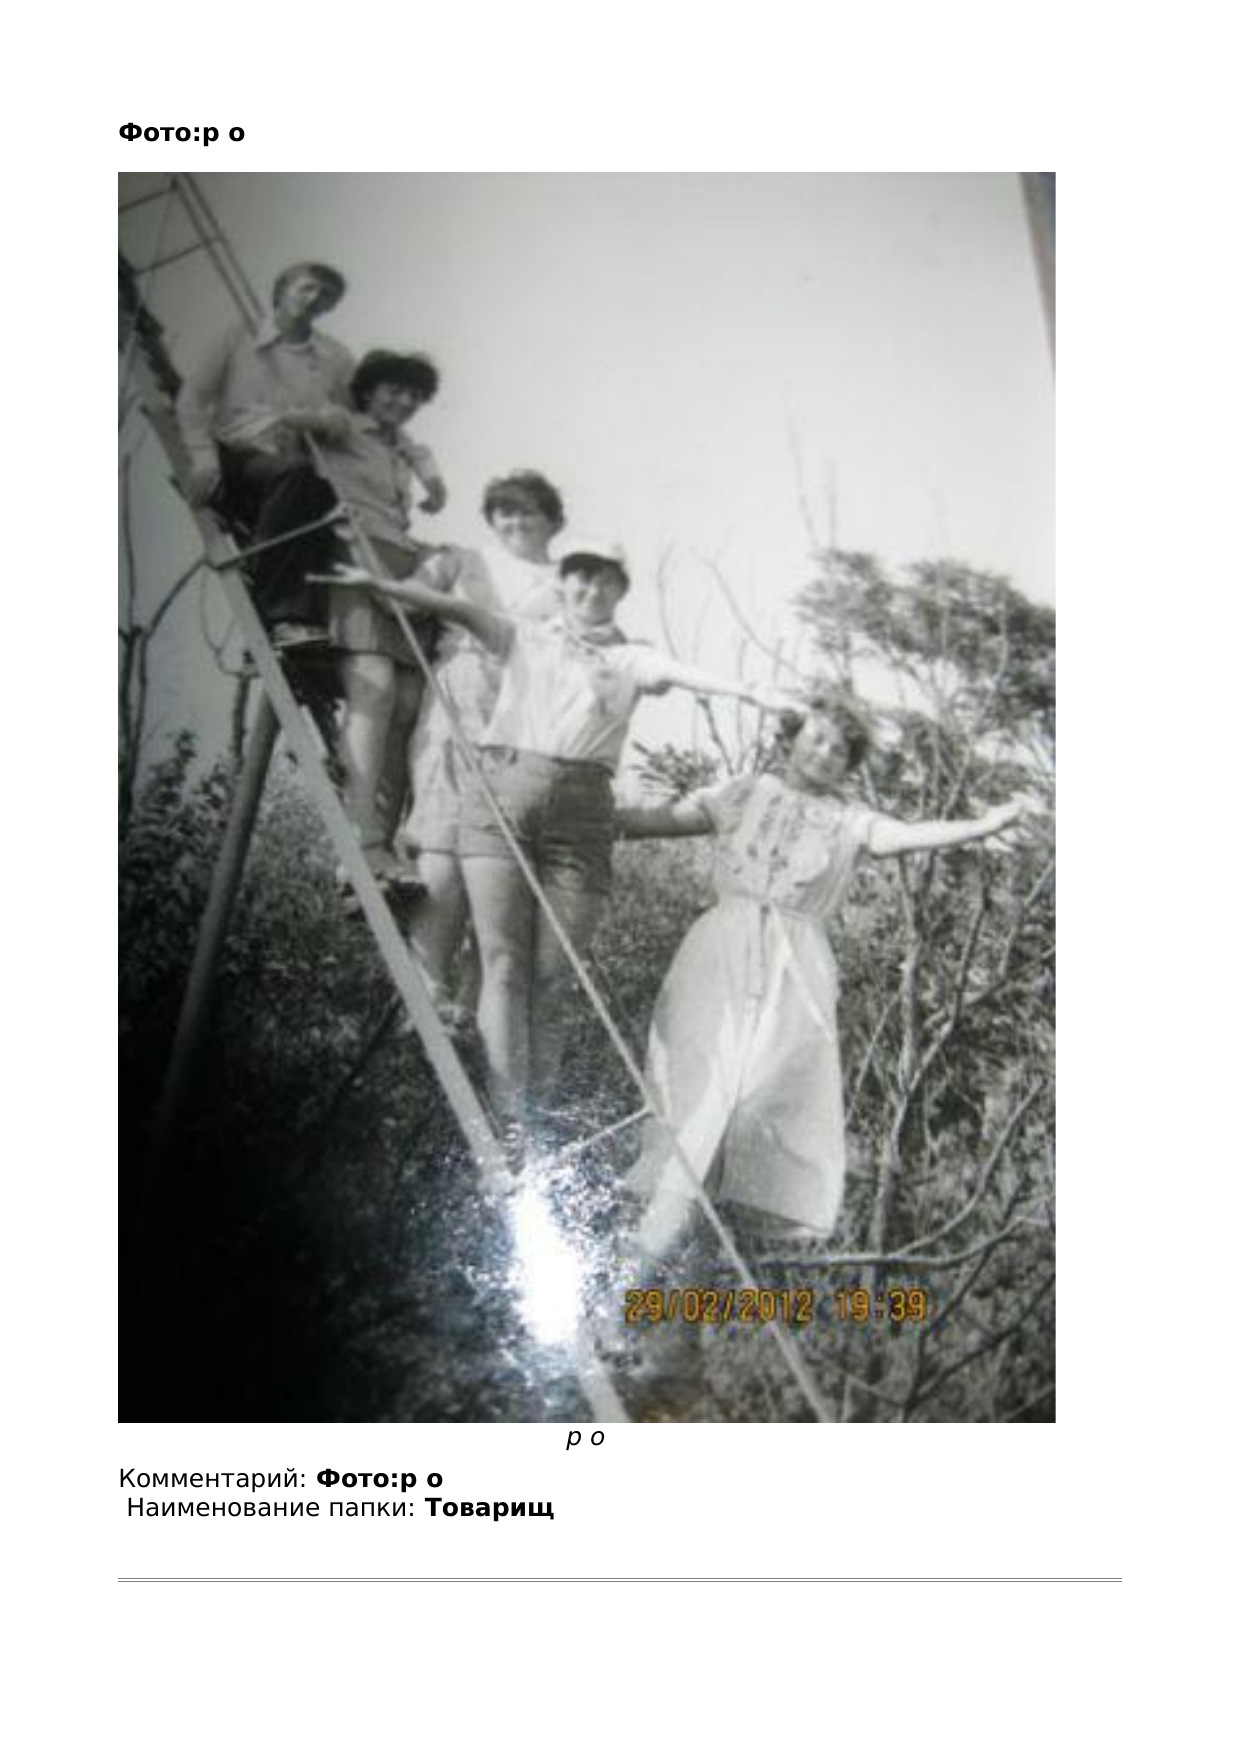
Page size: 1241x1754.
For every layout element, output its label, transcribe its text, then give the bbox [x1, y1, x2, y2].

text р о [118, 1423, 1056, 1451]
subtitle Фото:р о [118, 118, 1122, 147]
text Комментарий: Фото:р о Наименование папки: Товарищ [118, 1464, 1122, 1551]
picture [118, 172, 1056, 1423]
